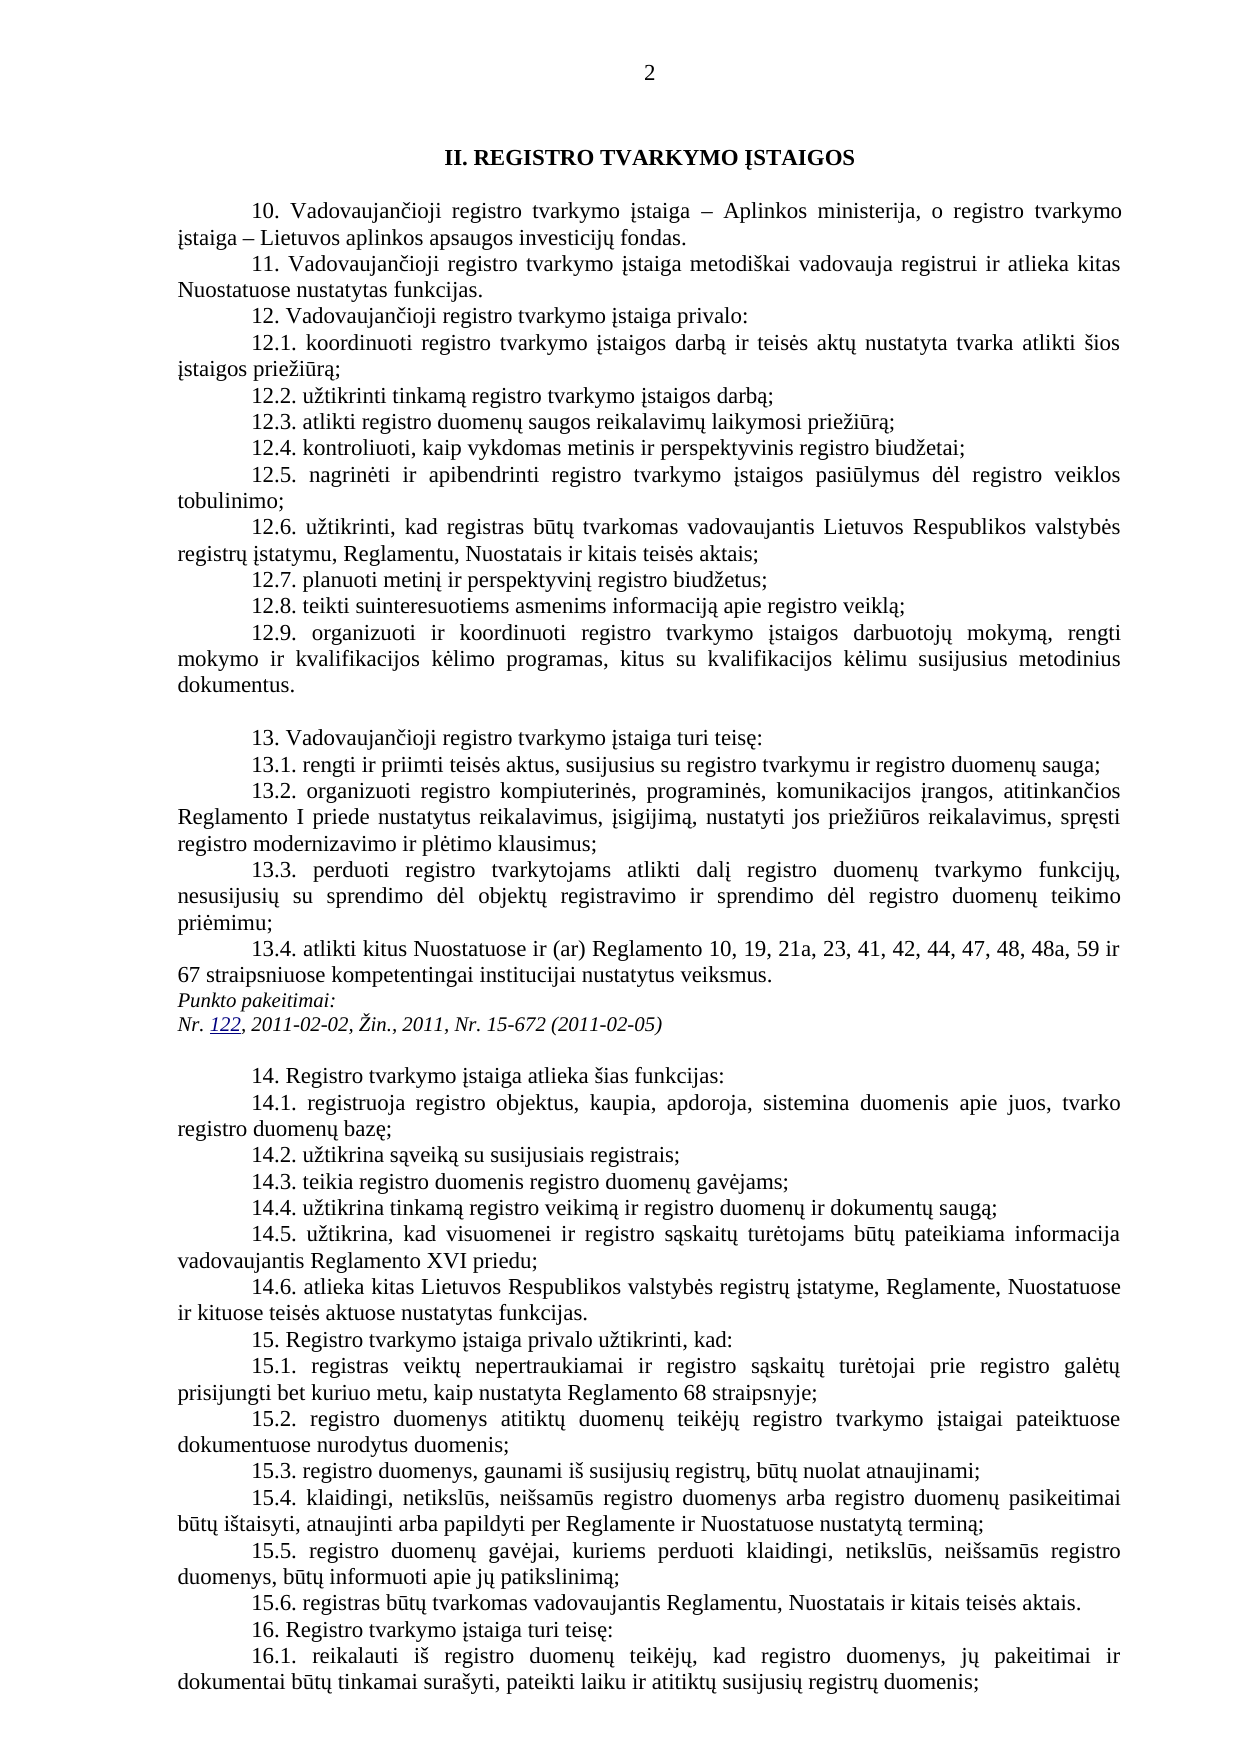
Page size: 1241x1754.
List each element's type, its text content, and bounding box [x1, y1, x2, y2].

text 10. Vadovaujančioji registro tvarkymo įstaiga – Aplinkos ministerija, o registro tvarkymo įstaiga – Lietuvos aplinkos apsaugos investicijų fondas. [177, 197, 1122, 250]
text 13. Vadovaujančioji registro tvarkymo įstaiga turi teisę: [177, 724, 1122, 751]
text 12.2. užtikrinti tinkamą registro tvarkymo įstaigos darbą; [177, 382, 1122, 408]
text 13.4. atlikti kitus Nuostatuose ir (ar) Reglamento 10, 19, 21a, 23, 41, 42, 44, 47, 48, 48a, 59 ir 67 straipsniuose kompetentingai institucijai nustatytus veiksmus. [177, 935, 1122, 988]
text 14.2. užtikrina sąveiką su susijusiais registrais; [177, 1141, 1122, 1168]
text 13.3. perduoti registro tvarkytojams atlikti dalį registro duomenų tvarkymo funkcijų, nesusijusių su sprendimo dėl objektų registravimo ir sprendimo dėl registro duomenų teikimo priėmimu; [177, 856, 1122, 935]
text 15.6. registras būtų tvarkomas vadovaujantis Reglamentu, Nuostatais ir kitais teisės aktais. [177, 1589, 1122, 1616]
text 15.4. klaidingi, netikslūs, neišsamūs registro duomenys arba registro duomenų pasikeitimai būtų ištaisyti, atnaujinti arba papildyti per Reglamente ir Nuostatuose nustatytą terminą; [177, 1484, 1122, 1537]
text 14.6. atlieka kitas Lietuvos Respublikos valstybės registrų įstatyme, Reglamente, Nuostatuose ir kituose teisės aktuose nustatytas funkcijas. [177, 1273, 1122, 1326]
text 12.9. organizuoti ir koordinuoti registro tvarkymo įstaigos darbuotojų mokymą, rengti mokymo ir kvalifikacijos kėlimo programas, kitus su kvalifikacijos kėlimu susijusius metodinius dokumentus. [177, 619, 1122, 698]
text 12.3. atlikti registro duomenų saugos reikalavimų laikymosi priežiūrą; [177, 408, 1122, 434]
text 14.5. užtikrina, kad visuomenei ir registro sąskaitų turėtojams būtų pateikiama informacija vadovaujantis Reglamento XVI priedu; [177, 1220, 1122, 1273]
text 12. Vadovaujančioji registro tvarkymo įstaiga privalo: [177, 303, 1122, 329]
text II. REGISTRO TVARKYMO ĮSTAIGOS [177, 144, 1122, 171]
text 12.4. kontroliuoti, kaip vykdomas metinis ir perspektyvinis registro biudžetai; [177, 434, 1122, 461]
text Punkto pakeitimai: [177, 988, 1122, 1012]
text 15.2. registro duomenys atitiktų duomenų teikėjų registro tvarkymo įstaigai pateiktuose dokumentuose nurodytus duomenis; [177, 1405, 1122, 1458]
text 12.1. koordinuoti registro tvarkymo įstaigos darbą ir teisės aktų nustatyta tvarka atlikti šios įstaigos priežiūrą; [177, 329, 1122, 382]
text 13.2. organizuoti registro kompiuterinės, programinės, komunikacijos įrangos, atitinkančios Reglamento I priede nustatytus reikalavimus, įsigijimą, nustatyti jos priežiūros reikalavimus, spręsti registro modernizavimo ir plėtimo klausimus; [177, 777, 1122, 856]
text 16. Registro tvarkymo įstaiga turi teisę: [177, 1616, 1122, 1642]
text 12.8. teikti suinteresuotiems asmenims informaciją apie registro veiklą; [177, 592, 1122, 619]
text 15.1. registras veiktų nepertraukiamai ir registro sąskaitų turėtojai prie registro galėtų prisijungti bet kuriuo metu, kaip nustatyta Reglamento 68 straipsnyje; [177, 1352, 1122, 1405]
text 14. Registro tvarkymo įstaiga atlieka šias funkcijas: [177, 1062, 1122, 1089]
text 12.7. planuoti metinį ir perspektyvinį registro biudžetus; [177, 566, 1122, 592]
text 14.3. teikia registro duomenis registro duomenų gavėjams; [177, 1168, 1122, 1194]
text 12.6. užtikrinti, kad registras būtų tvarkomas vadovaujantis Lietuvos Respublikos valstybės registrų įstatymu, Reglamentu, Nuostatais ir kitais teisės aktais; [177, 513, 1122, 566]
text 13.1. rengti ir priimti teisės aktus, susijusius su registro tvarkymu ir registro duomenų sauga; [177, 751, 1122, 777]
text 14.1. registruoja registro objektus, kaupia, apdoroja, sistemina duomenis apie juos, tvarko registro duomenų bazę; [177, 1089, 1122, 1141]
text 15.3. registro duomenys, gaunami iš susijusių registrų, būtų nuolat atnaujinami; [177, 1458, 1122, 1484]
text 14.4. užtikrina tinkamą registro veikimą ir registro duomenų ir dokumentų saugą; [177, 1194, 1122, 1220]
text Nr. 122, 2011-02-02, Žin., 2011, Nr. 15-672 (2011-02-05) [177, 1012, 1122, 1036]
text 15.5. registro duomenų gavėjai, kuriems perduoti klaidingi, netikslūs, neišsamūs registro duomenys, būtų informuoti apie jų patikslinimą; [177, 1537, 1122, 1589]
text 11. Vadovaujančioji registro tvarkymo įstaiga metodiškai vadovauja registrui ir atlieka kitas Nuostatuose nustatytas funkcijas. [177, 250, 1122, 303]
text 16.1. reikalauti iš registro duomenų teikėjų, kad registro duomenys, jų pakeitimai ir dokumentai būtų tinkamai surašyti, pateikti laiku ir atitiktų susijusių registrų duomenis; [177, 1642, 1122, 1695]
text 15. Registro tvarkymo įstaiga privalo užtikrinti, kad: [177, 1326, 1122, 1352]
text 12.5. nagrinėti ir apibendrinti registro tvarkymo įstaigos pasiūlymus dėl registro veiklos tobulinimo; [177, 461, 1122, 513]
